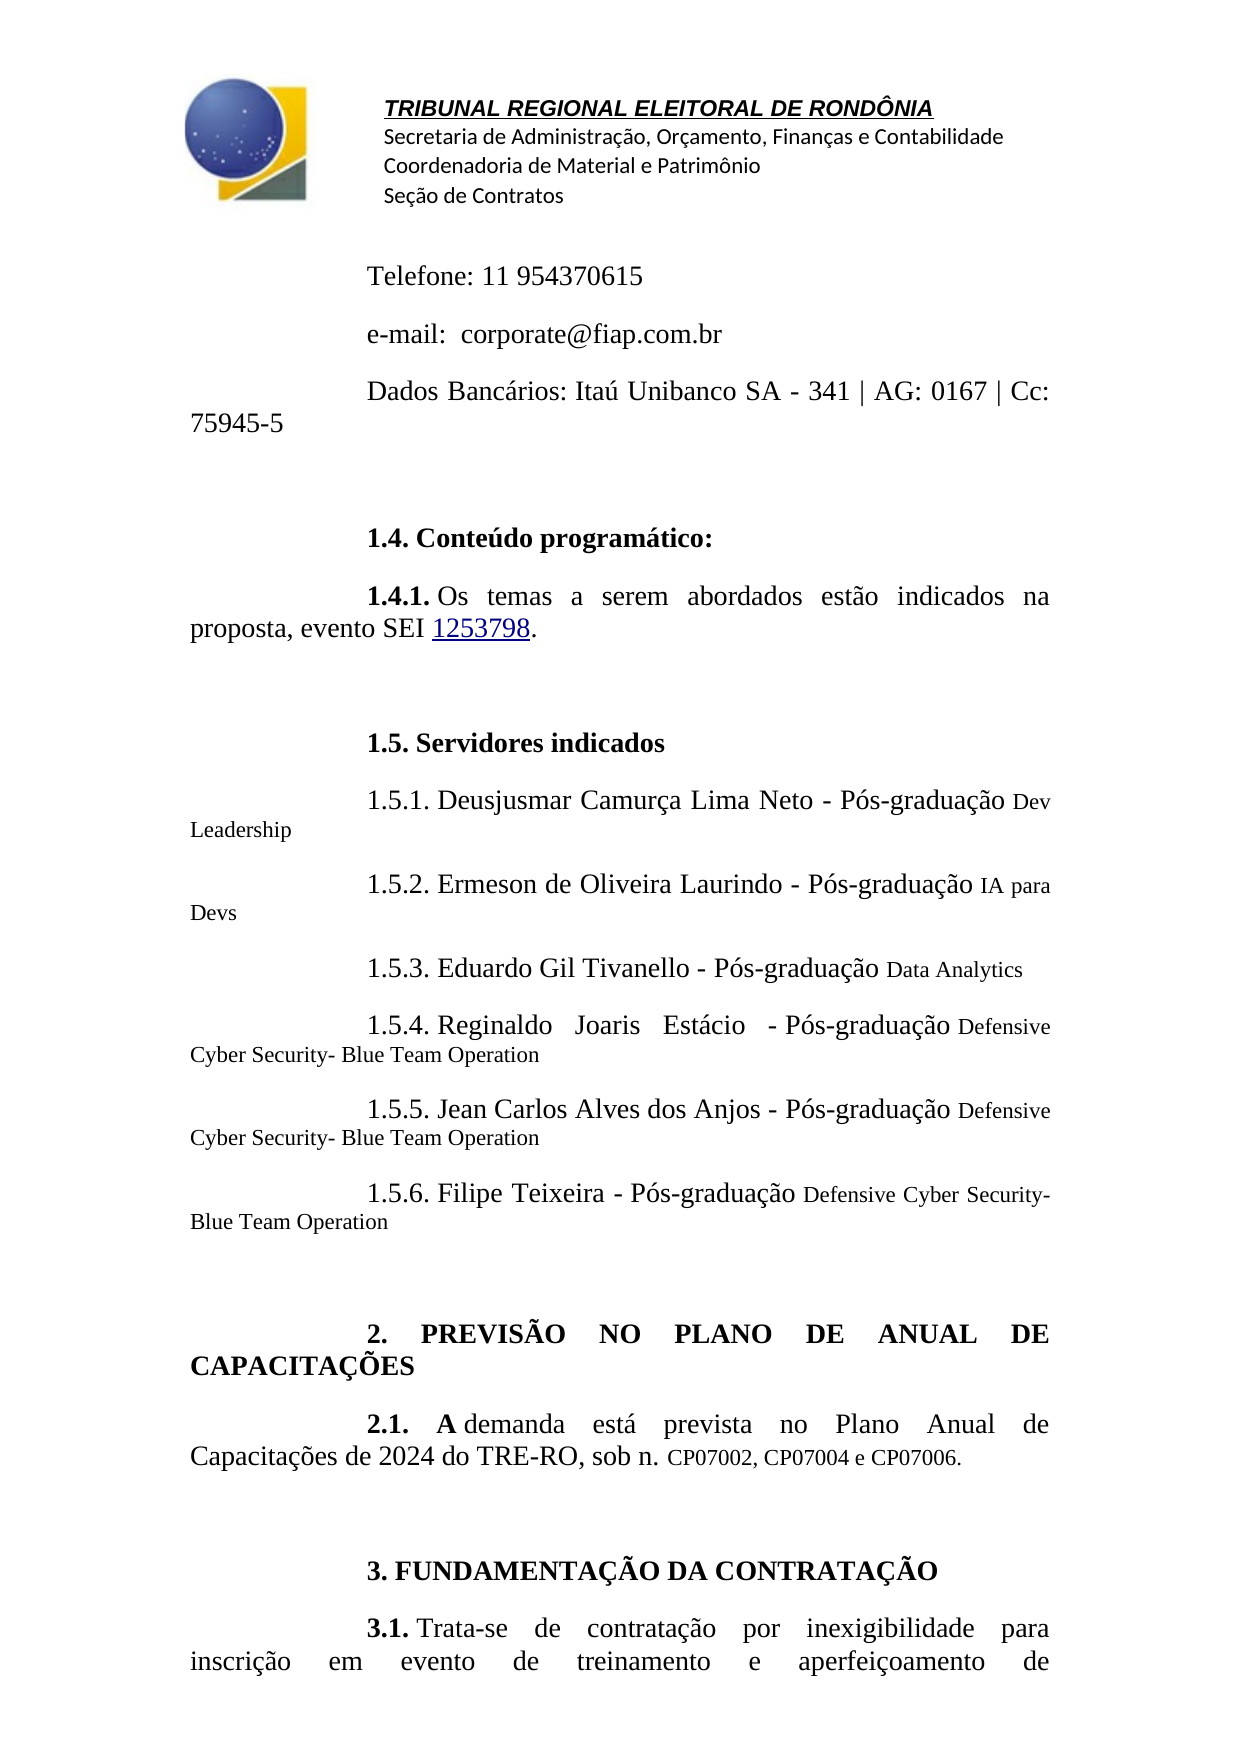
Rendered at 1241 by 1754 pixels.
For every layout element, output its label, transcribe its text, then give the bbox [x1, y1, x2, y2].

text 1.4. Conteúdo programático: [190, 521, 1051, 554]
text 2.1. A demanda está prevista no Plano Anual de Capacitações de 2024 do TRE-RO, sob n. CP07002, CP07004 e CP07006. [190, 1407, 1051, 1471]
text 2. PREVISÃO NO PLANO DE ANUAL DE CAPACITAÇÕES [190, 1317, 1051, 1382]
text 3. FUNDAMENTAÇÃO DA CONTRATAÇÃO [190, 1554, 1051, 1586]
text 1.4.1. Os temas a serem abordados estão indicados na proposta, evento SEI 1253798. [190, 579, 1051, 643]
text 1.5.2. Ermeson de Oliveira Laurindo - Pós-graduação IA para Devs [190, 867, 1051, 926]
text 1.5.3. Eduardo Gil Tivanello - Pós-graduação Data Analytics [190, 951, 1051, 983]
text 1.5.1. Deusjusmar Camurça Lima Neto - Pós-graduação Dev Leadership [190, 783, 1051, 842]
text Telefone: 11 954370615 [190, 259, 1051, 292]
text 1.5. Servidores indicados [190, 726, 1051, 758]
text Dados Bancários: Itaú Unibanco SA - 341 | AG: 0167 | Cc: 75945-5 [190, 374, 1051, 439]
text e-mail: corporate@fiap.com.br [190, 317, 1051, 349]
text 1.5.6. Filipe Teixeira - Pós-graduação Defensive Cyber Security- Blue Team Operation [190, 1176, 1051, 1234]
text 1.5.4. Reginaldo Joaris Estácio - Pós-graduação Defensive Cyber Security- Blue Team Operation [190, 1008, 1051, 1067]
text 3.1. Trata-se de contratação por inexigibilidade para inscrição em evento de treinamento e aperfeiçoamento de [190, 1611, 1051, 1676]
text 1.5.5. Jean Carlos Alves dos Anjos - Pós-graduação Defensive Cyber Security- Blue Team Operation [190, 1092, 1051, 1151]
